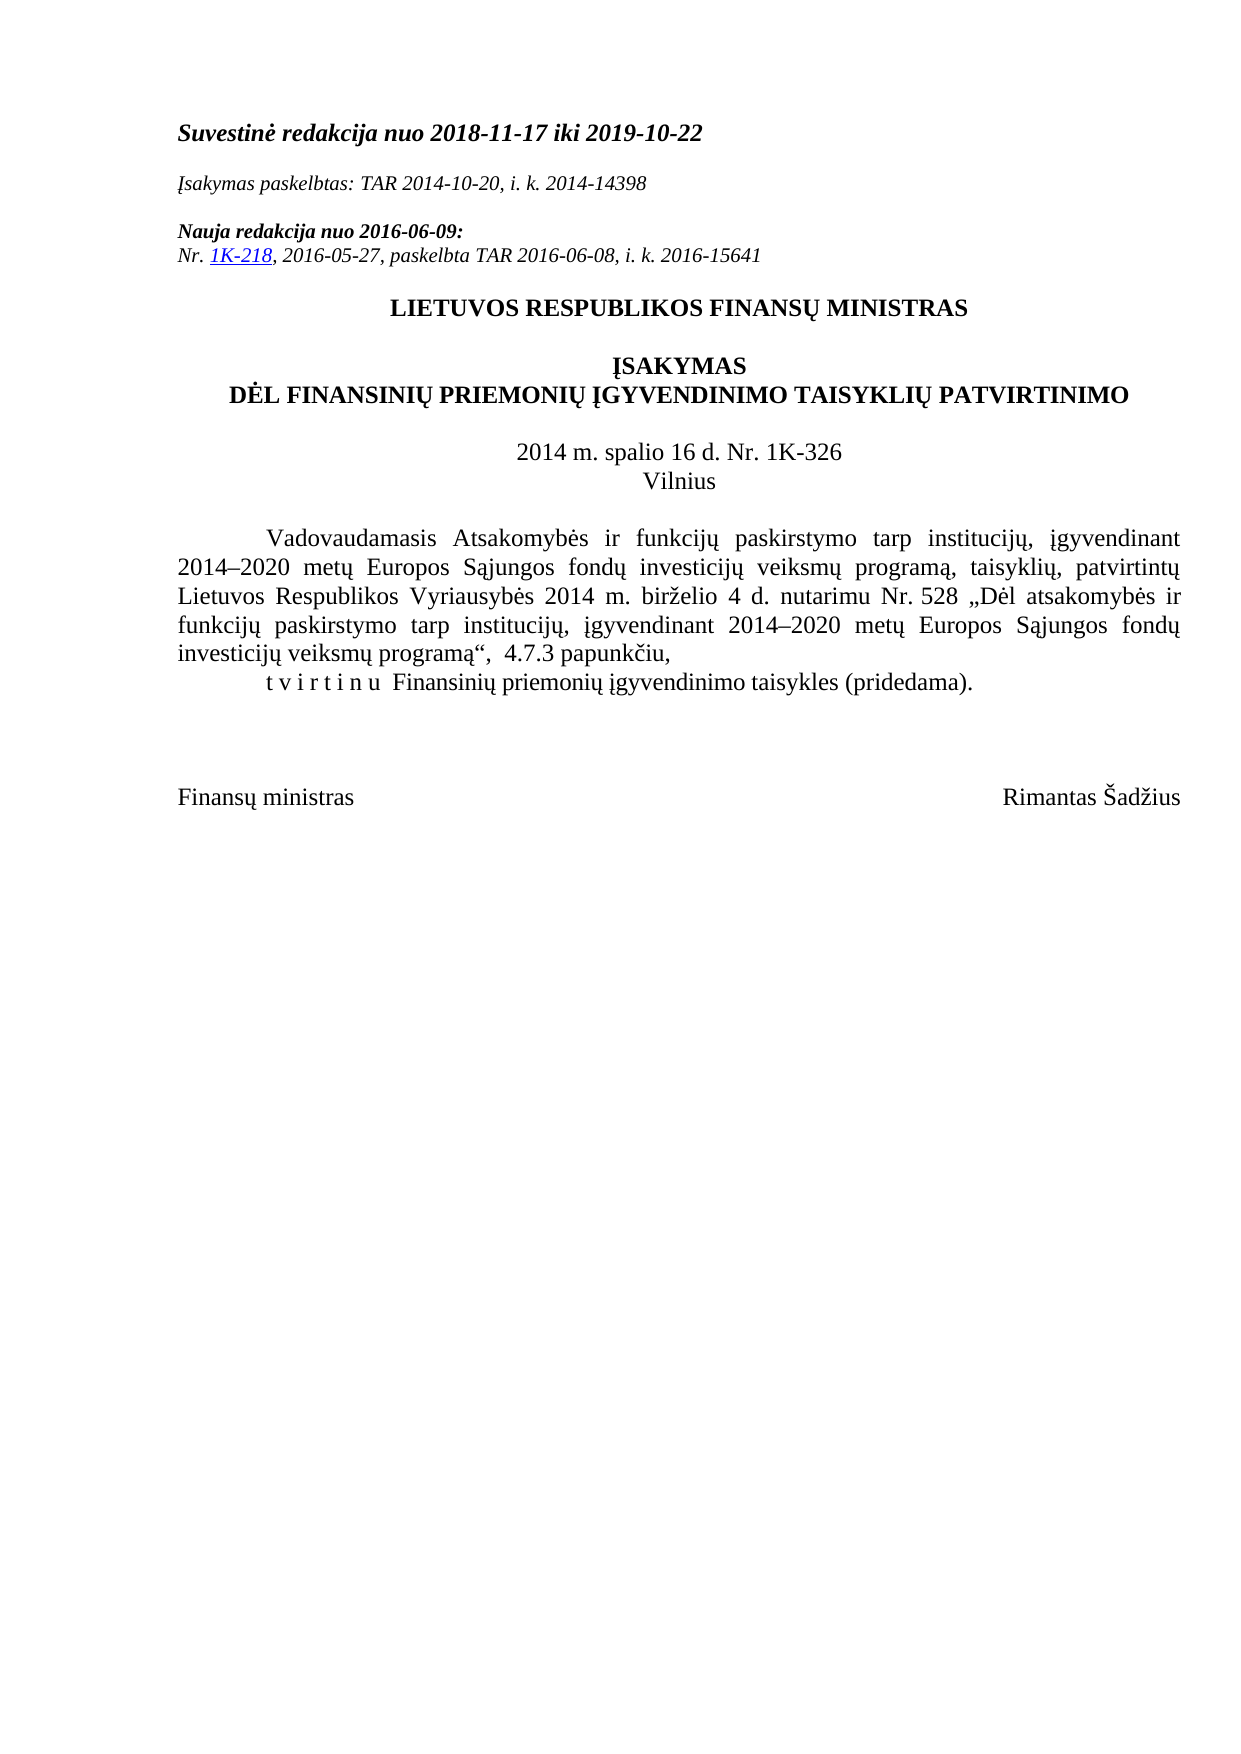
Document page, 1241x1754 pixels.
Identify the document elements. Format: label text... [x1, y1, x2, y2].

text 2014 m. spalio 16 d. Nr. 1K-326 [177, 437, 1181, 466]
text ĮSAKYMAS [177, 351, 1181, 380]
text Vilnius [177, 466, 1181, 495]
text Suvestinė redakcija nuo 2018-11-17 iki 2019-10-22 [177, 118, 1181, 147]
text Įsakymas paskelbtas: TAR 2014-10-20, i. k. 2014-14398 [177, 171, 1181, 195]
text Nr. 1K-218, 2016-05-27, paskelbta TAR 2016-06-08, i. k. 2016-15641 [177, 243, 1181, 267]
text Vadovaudamasis Atsakomybės ir funkcijų paskirstymo tarp institucijų, įgyvendinant 2014–2020 metų Europos Sąjungos fondų investicijų veiksmų programą, taisyklių, patvirtintų Lietuvos Respublikos Vyriausybės 2014 m. birželio 4 d. nutarimu Nr. 528 „Dėl atsakomybės ir funkcijų paskirstymo tarp institucijų, įgyvendinant 2014–2020 metų Europos Sąjungos fondų investicijų veiksmų programą“, 4.7.3 papunkčiu, [177, 523, 1181, 667]
text Finansų ministras Rimantas Šadžius [177, 782, 1181, 811]
text LIETUVOS RESPUBLIKOS FINANSŲ MINISTRAS [177, 293, 1181, 322]
text DĖL finansINIŲ PRIEMONIŲ ĮGYVENDINIMO taisyklių PATVIRTINIMO [177, 380, 1181, 408]
text t v i r t i n u Finansinių priemonių įgyvendinimo taisykles (pridedama). [177, 667, 1181, 696]
text Nauja redakcija nuo 2016-06-09: [177, 219, 1181, 243]
